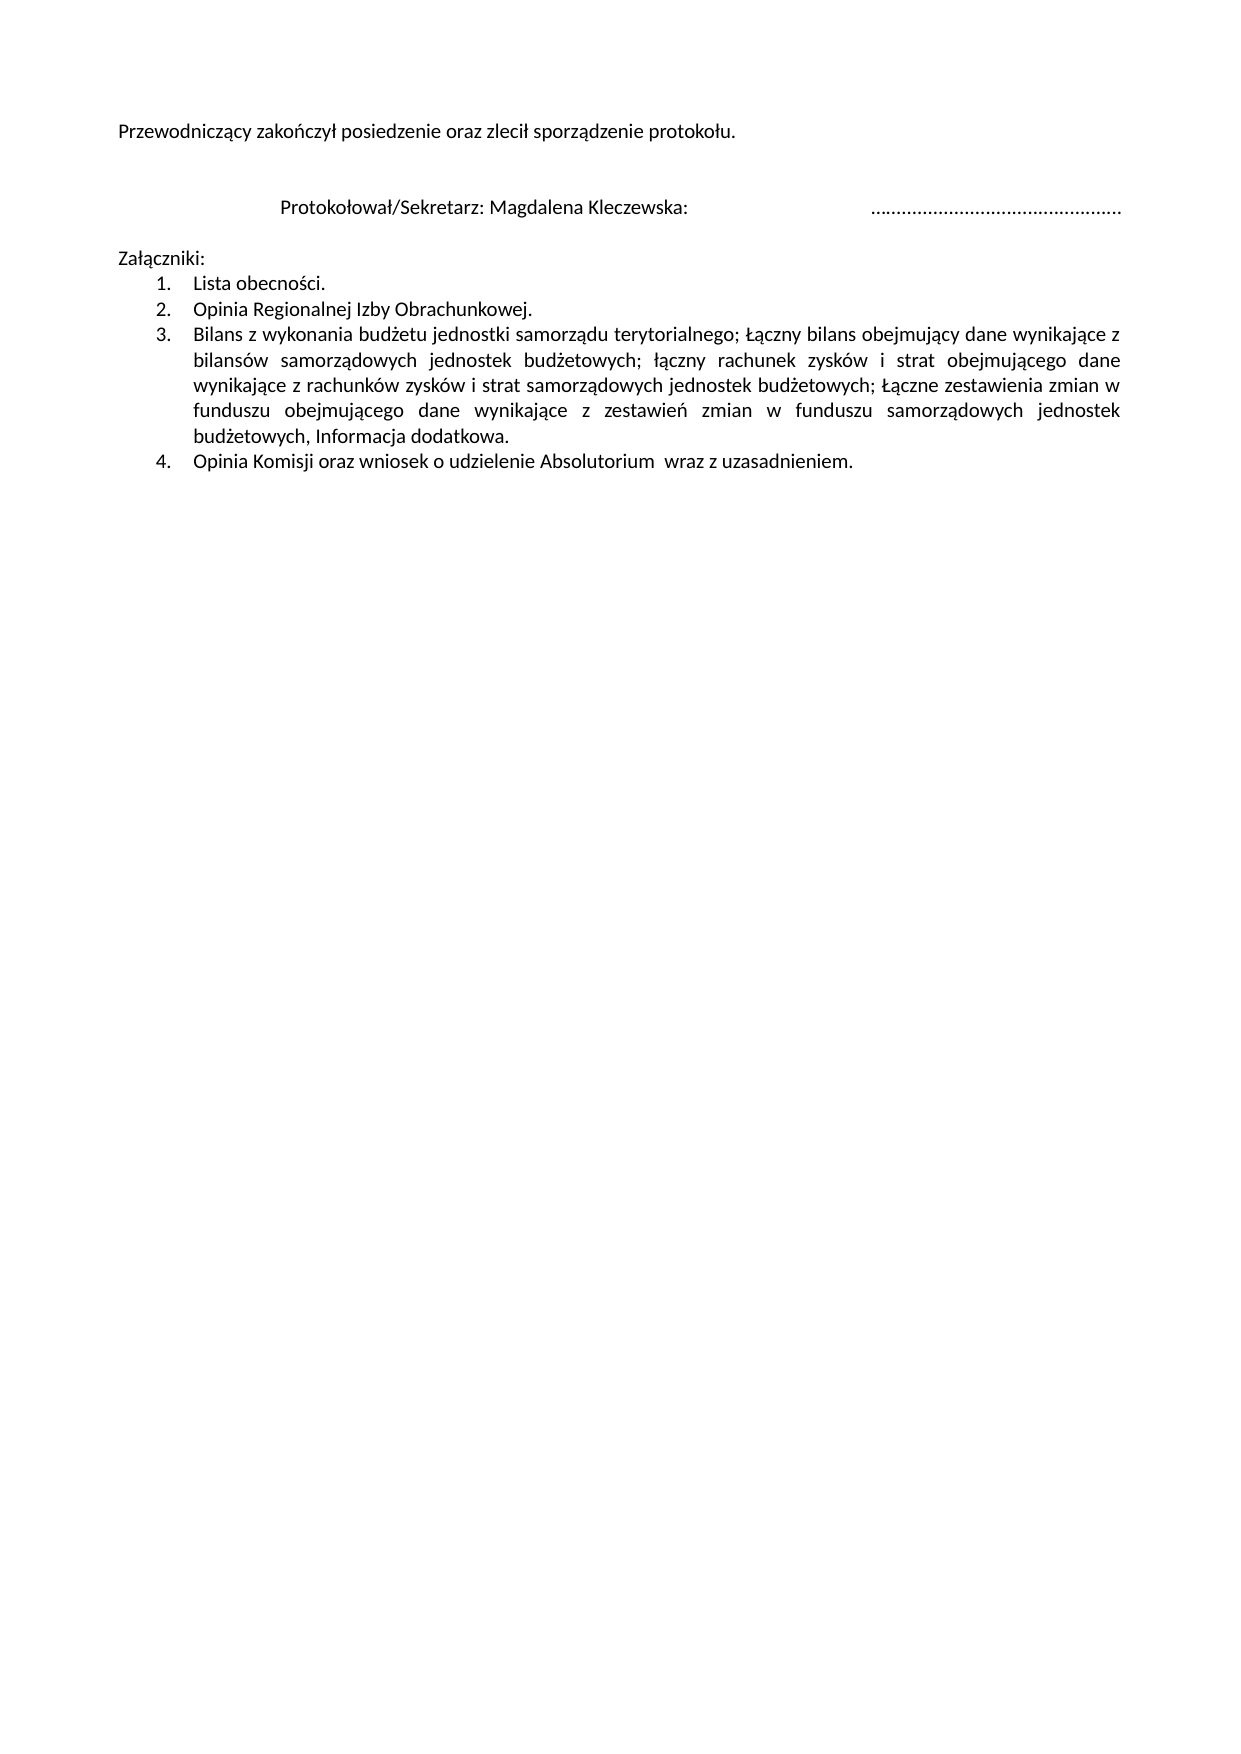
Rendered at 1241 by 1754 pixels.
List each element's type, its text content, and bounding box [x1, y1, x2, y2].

text Załączniki: [118, 245, 1122, 271]
list Lista obecności. [156, 271, 1122, 296]
list Opinia Regionalnej Izby Obrachunkowej. [156, 296, 1122, 321]
text Protokołował/Sekretarz: Magdalena Kleczewska: …............................................. [118, 194, 1122, 220]
list Bilans z wykonania budżetu jednostki samorządu terytorialnego; Łączny bilans obejmujący dane wynikające z bilansów samorządowych jednostek budżetowych; łączny rachunek zysków i strat obejmującego dane wynikające z rachunków zysków i strat samorządowych jednostek budżetowych; Łączne zestawienia zmian w funduszu obejmującego dane wynikające z zestawień zmian w funduszu samorządowych jednostek budżetowych, Informacja dodatkowa. [156, 321, 1122, 448]
text Przewodniczący zakończył posiedzenie oraz zlecił sporządzenie protokołu. [118, 118, 1122, 143]
list Opinia Komisji oraz wniosek o udzielenie Absolutorium wraz z uzasadnieniem. [156, 448, 1122, 474]
